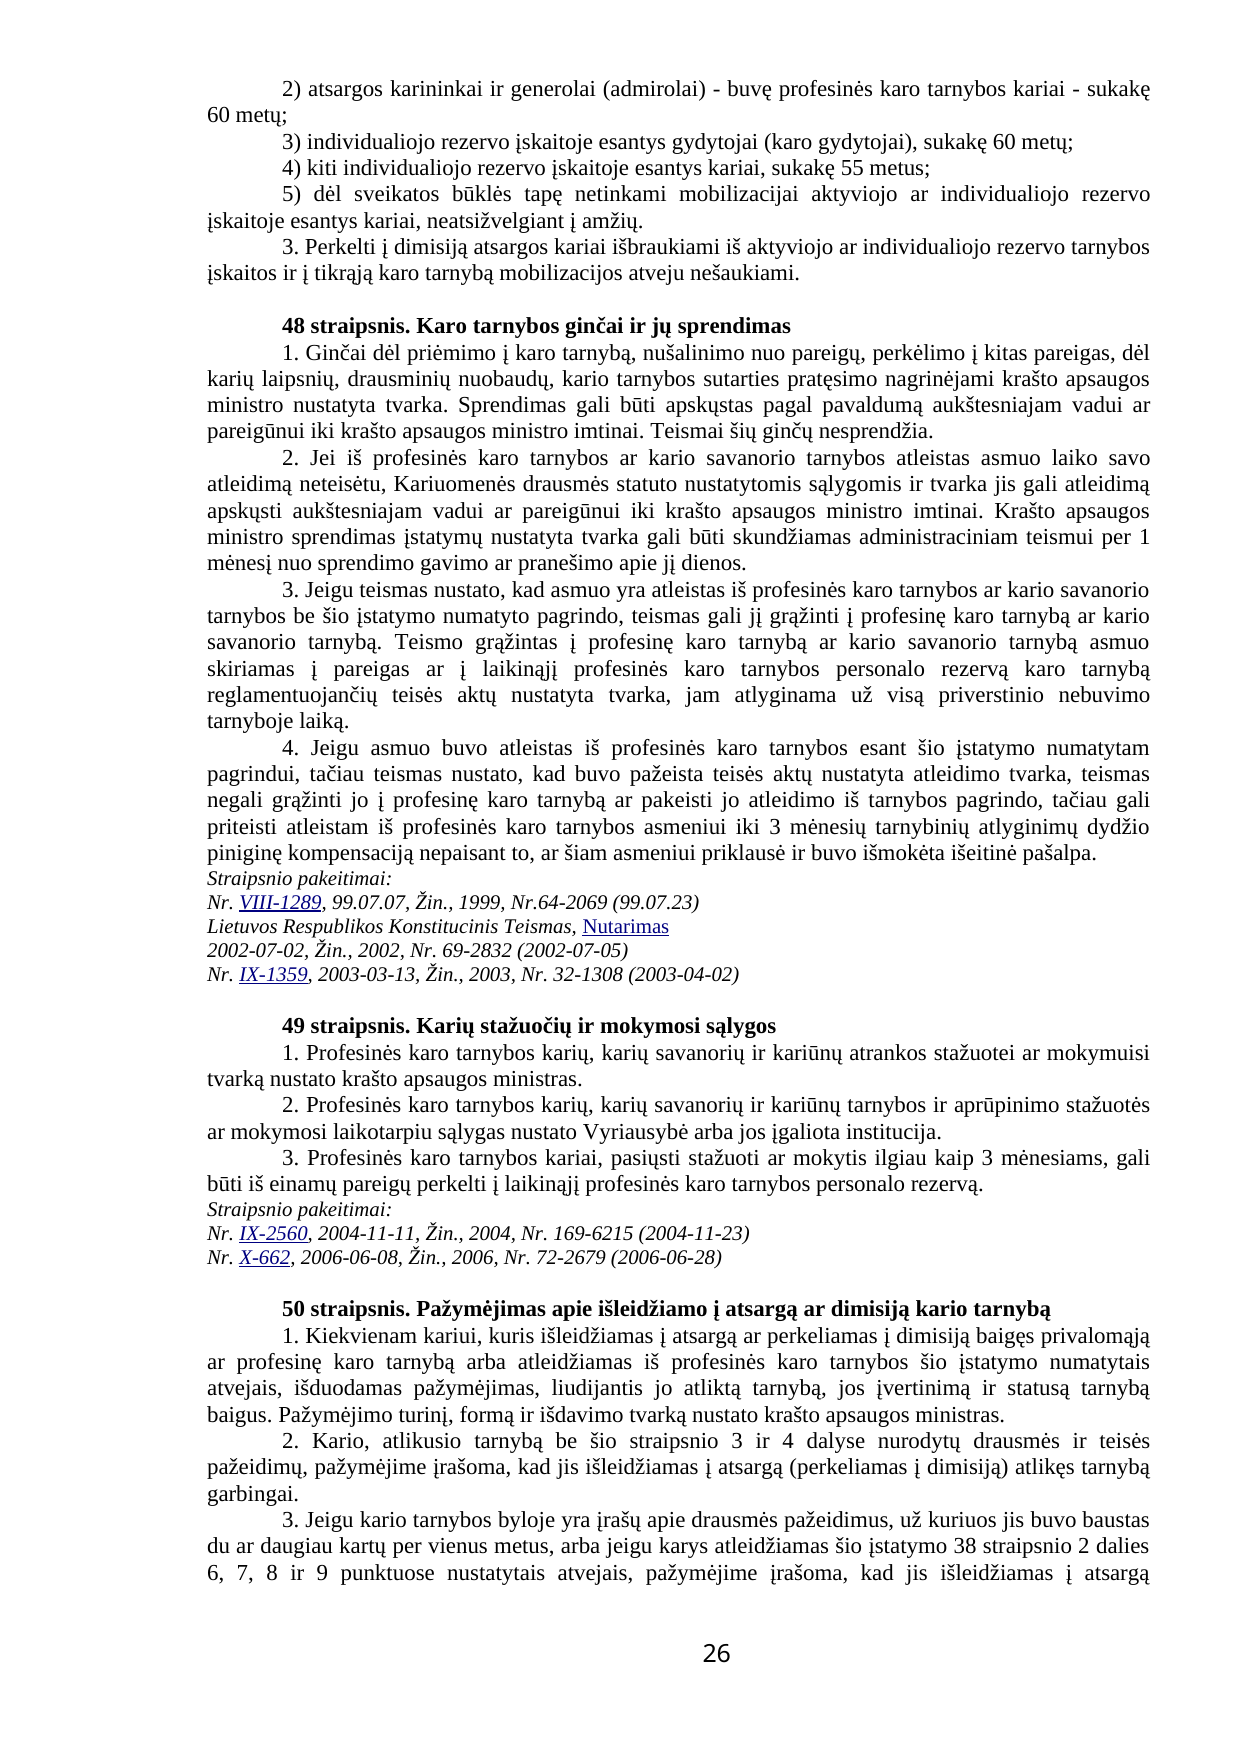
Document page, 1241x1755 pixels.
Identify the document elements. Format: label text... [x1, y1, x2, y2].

text Straipsnio pakeitimai: [207, 1197, 1152, 1221]
text 4) kiti individualiojo rezervo įskaitoje esantys kariai, sukakę 55 metus; [207, 154, 1152, 180]
text 5) dėl sveikatos būklės tapę netinkami mobilizacijai aktyviojo ar individualiojo rezervo įskaitoje esantys kariai, neatsižvelgiant į amžių. [207, 180, 1152, 233]
text Straipsnio pakeitimai: [207, 866, 1152, 890]
text 1. Ginčai dėl priėmimo į karo tarnybą, nušalinimo nuo pareigų, perkėlimo į kitas pareigas, dėl karių laipsnių, drausminių nuobaudų, kario tarnybos sutarties pratęsimo nagrinėjami krašto apsaugos ministro nustatyta tvarka. Sprendimas gali būti apskųstas pagal pavaldumą aukštesniajam vadui ar pareigūnui iki krašto apsaugos ministro imtinai. Teismai šių ginčų nesprendžia. [207, 338, 1152, 444]
text 3. Jeigu kario tarnybos byloje yra įrašų apie drausmės pažeidimus, už kuriuos jis buvo baustas du ar daugiau kartų per vienus metus, arba jeigu karys atleidžiamas šio įstatymo 38 straipsnio 2 dalies 6, 7, 8 ir 9 punktuose nustatytais atvejais, pažymėjime įrašoma, kad jis išleidžiamas į atsargą [207, 1506, 1152, 1585]
text 49 straipsnis. Karių stažuočių ir mokymosi sąlygos [207, 1012, 1152, 1039]
text 1. Profesinės karo tarnybos karių, karių savanorių ir kariūnų atrankos stažuotei ar mokymuisi tvarką nustato krašto apsaugos ministras. [207, 1039, 1152, 1091]
text 4. Jeigu asmuo buvo atleistas iš profesinės karo tarnybos esant šio įstatymo numatytam pagrindui, tačiau teismas nustato, kad buvo pažeista teisės aktų nustatyta atleidimo tvarka, teismas negali grąžinti jo į profesinę karo tarnybą ar pakeisti jo atleidimo iš tarnybos pagrindo, tačiau gali priteisti atleistam iš profesinės karo tarnybos asmeniui iki 3 mėnesių tarnybinių atlyginimų dydžio piniginę kompensaciją nepaisant to, ar šiam asmeniui priklausė ir buvo išmokėta išeitinė pašalpa. [207, 734, 1152, 866]
text 3. Profesinės karo tarnybos kariai, pasiųsti stažuoti ar mokytis ilgiau kaip 3 mėnesiams, gali būti iš einamų pareigų perkelti į laikinąjį profesinės karo tarnybos personalo rezervą. [207, 1144, 1152, 1197]
text Lietuvos Respublikos Konstitucinis Teismas, Nutarimas [207, 914, 1152, 938]
text 3) individualiojo rezervo įskaitoje esantys gydytojai (karo gydytojai), sukakę 60 metų; [207, 128, 1152, 154]
text 2. Kario, atlikusio tarnybą be šio straipsnio 3 ir 4 dalyse nurodytų drausmės ir teisės pažeidimų, pažymėjime įrašoma, kad jis išleidžiamas į atsargą (perkeliamas į dimisiją) atlikęs tarnybą garbingai. [207, 1427, 1152, 1506]
text 50 straipsnis. Pažymėjimas apie išleidžiamo į atsargą ar dimisiją kario tarnybą [207, 1295, 1152, 1322]
text Nr. VIII-1289, 99.07.07, Žin., 1999, Nr.64-2069 (99.07.23) [207, 890, 1152, 914]
text 3. Perkelti į dimisiją atsargos kariai išbraukiami iš aktyviojo ar individualiojo rezervo tarnybos įskaitos ir į tikrąją karo tarnybą mobilizacijos atveju nešaukiami. [207, 233, 1152, 286]
text Nr. IX-2560, 2004-11-11, Žin., 2004, Nr. 169-6215 (2004-11-23) [207, 1221, 1152, 1245]
text 2. Jei iš profesinės karo tarnybos ar kario savanorio tarnybos atleistas asmuo laiko savo atleidimą neteisėtu, Kariuomenės drausmės statuto nustatytomis sąlygomis ir tvarka jis gali atleidimą apskųsti aukštesniajam vadui ar pareigūnui iki krašto apsaugos ministro imtinai. Krašto apsaugos ministro sprendimas įstatymų nustatyta tvarka gali būti skundžiamas administraciniam teismui per 1 mėnesį nuo sprendimo gavimo ar pranešimo apie jį dienos. [207, 444, 1152, 576]
text 48 straipsnis. Karo tarnybos ginčai ir jų sprendimas [207, 312, 1152, 338]
text 2002-07-02, Žin., 2002, Nr. 69-2832 (2002-07-05) [207, 938, 1152, 962]
text Nr. X-662, 2006-06-08, Žin., 2006, Nr. 72-2679 (2006-06-28) [207, 1245, 1152, 1269]
text 3. Jeigu teismas nustato, kad asmuo yra atleistas iš profesinės karo tarnybos ar kario savanorio tarnybos be šio įstatymo numatyto pagrindo, teismas gali jį grąžinti į profesinę karo tarnybą ar kario savanorio tarnybą. Teismo grąžintas į profesinę karo tarnybą ar kario savanorio tarnybą asmuo skiriamas į pareigas ar į laikinąjį profesinės karo tarnybos personalo rezervą karo tarnybą reglamentuojančių teisės aktų nustatyta tvarka, jam atlyginama už visą priverstinio nebuvimo tarnyboje laiką. [207, 576, 1152, 734]
text Nr. IX-1359, 2003-03-13, Žin., 2003, Nr. 32-1308 (2003-04-02) [207, 962, 1152, 986]
text 2. Profesinės karo tarnybos karių, karių savanorių ir kariūnų tarnybos ir aprūpinimo stažuotės ar mokymosi laikotarpiu sąlygas nustato Vyriausybė arba jos įgaliota institucija. [207, 1091, 1152, 1144]
text 2) atsargos karininkai ir generolai (admirolai) - buvę profesinės karo tarnybos kariai - sukakę 60 metų; [207, 75, 1152, 128]
text 1. Kiekvienam kariui, kuris išleidžiamas į atsargą ar perkeliamas į dimisiją baigęs privalomąją ar profesinę karo tarnybą arba atleidžiamas iš profesinės karo tarnybos šio įstatymo numatytais atvejais, išduodamas pažymėjimas, liudijantis jo atliktą tarnybą, jos įvertinimą ir statusą tarnybą baigus. Pažymėjimo turinį, formą ir išdavimo tvarką nustato krašto apsaugos ministras. [207, 1322, 1152, 1427]
